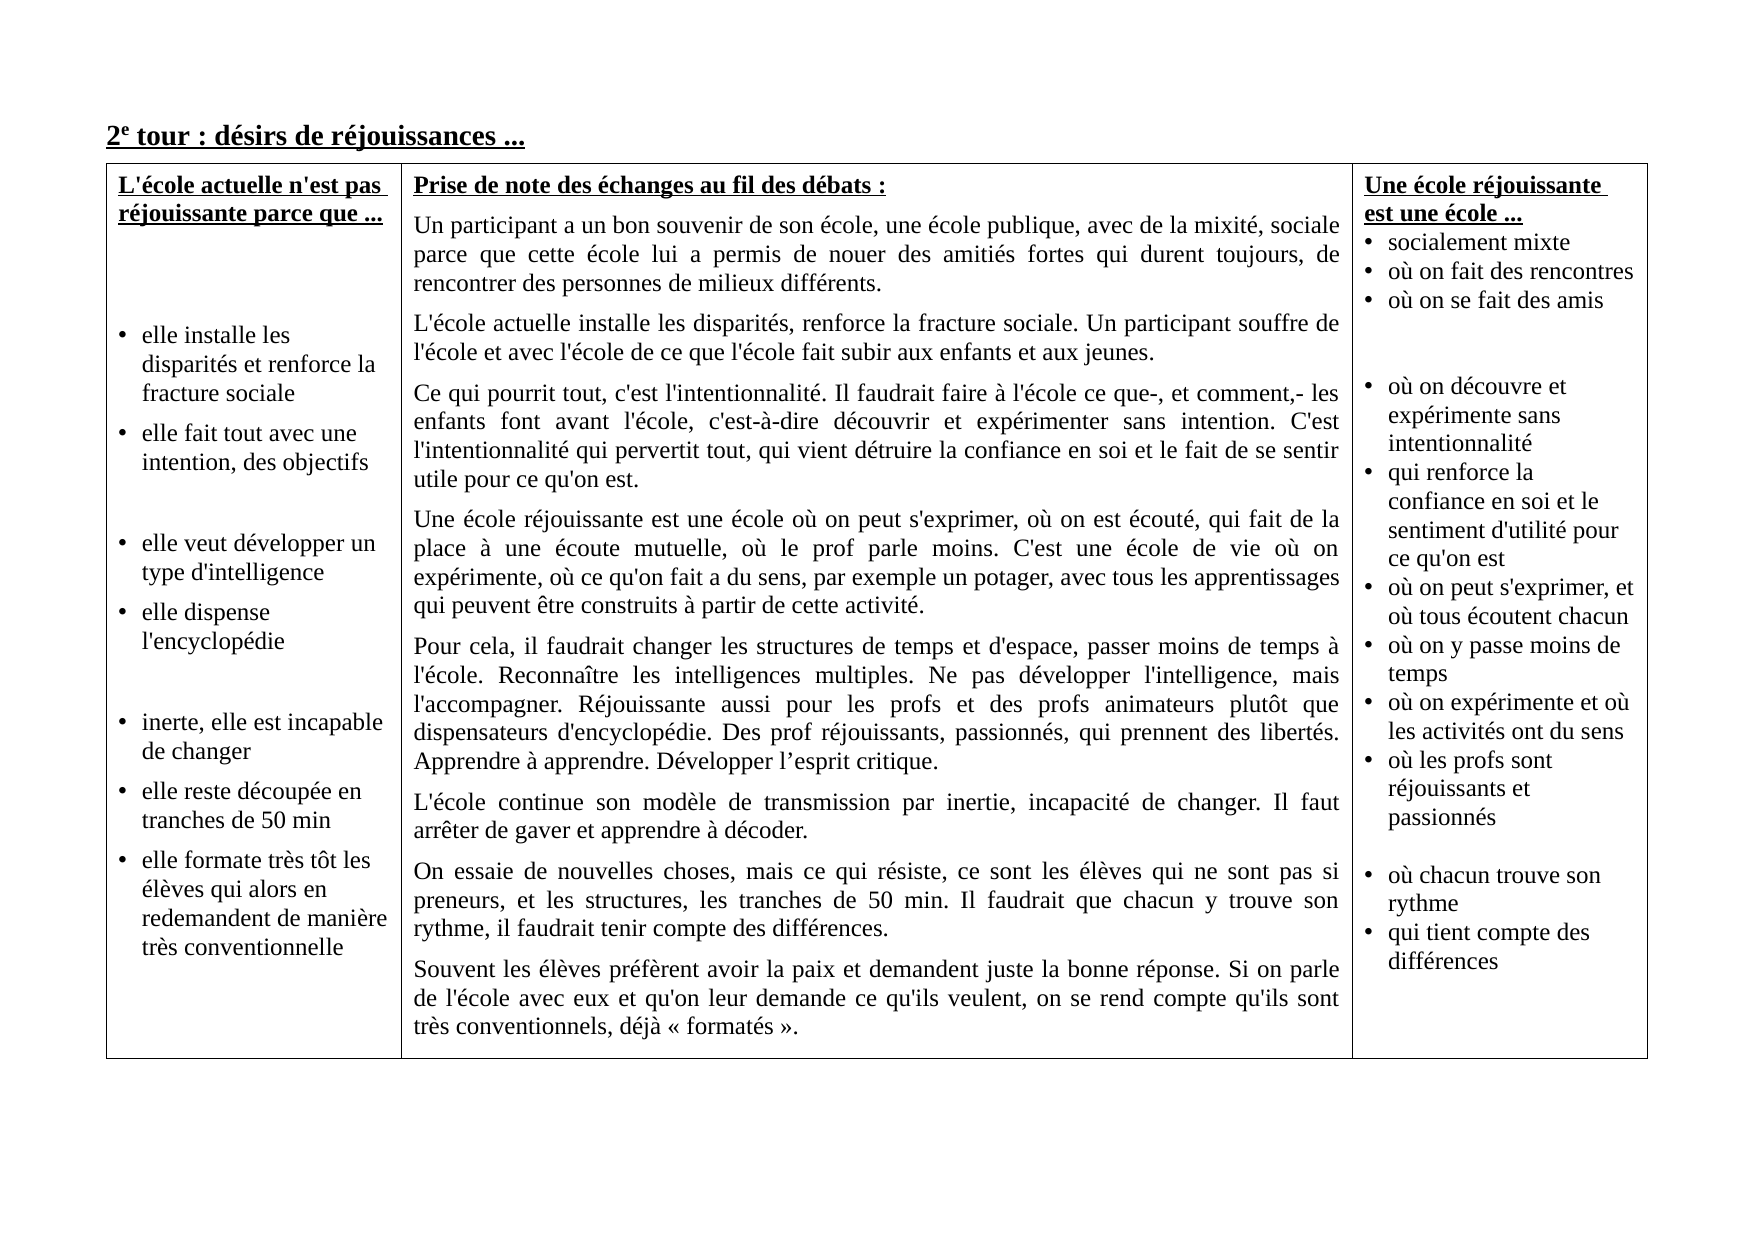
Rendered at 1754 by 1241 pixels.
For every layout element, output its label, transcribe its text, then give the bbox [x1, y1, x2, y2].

table_header Prise de note des échanges au fil des débats : Un participant a un bon souvenir de son école, une école publique, avec de la mixité, sociale parce que cette école lui a permis de nouer des amitiés fortes qui durent toujours, de rencontrer des personnes de milieux différents. L'école actuelle installe les disparités, renforce la fracture sociale. Un participant souffre de l'école et avec l'école de ce que l'école fait subir aux enfants et aux jeunes. Ce qui pourrit tout, c'est l'intentionnalité. Il faudrait faire à l'école ce que-, et comment,- les enfants font avant l'école, c'est-à-dire découvrir et expérimenter sans intention. C'est l'intentionnalité qui pervertit tout, qui vient détruire la confiance en soi et le fait de se sentir utile pour ce qu'on est. Une école réjouissante est une école où on peut s'exprimer, où on est écouté, qui fait de la place à une écoute mutuelle, où le prof parle moins. C'est une école de vie où on expérimente, où ce qu'on fait a du sens, par exemple un potager, avec tous les apprentissages qui peuvent être construits à partir de cette activité. Pour cela, il faudrait changer les structures de temps et d'espace, passer moins de temps à l'école. Reconnaître les intelligences multiples. Ne pas développer l'intelligence, mais l'accompagner. Réjouissante aussi pour les profs et des profs animateurs plutôt que dispensateurs d'encyclopédie. Des prof réjouissants, passionnés, qui prennent des libertés. Apprendre à apprendre. Développer l’esprit critique. L'école continue son modèle de transmission par inertie, incapacité de changer. Il faut arrêter de gaver et apprendre à décoder. On essaie de nouvelles choses, mais ce qui résiste, ce sont les élèves qui ne sont pas si preneurs, et les structures, les tranches de 50 min. Il faudrait que chacun y trouve son rythme, il faudrait tenir compte des différences. Souvent les élèves préfèrent avoir la paix et demandent juste la bonne réponse. Si on parle de l'école avec eux et qu'on leur demande ce qu'ils veulent, on se rend compte qu'ils sont très conventionnels, déjà « formatés ». [402, 164, 1352, 1058]
table_header Une école réjouissante est une école ... socialement mixte où on fait des rencontres où on se fait des amis où on découvre et expérimente sans intentionnalité qui renforce la confiance en soi et le sentiment d'utilité pour ce qu'on est où on peut s'exprimer, et où tous écoutent chacun où on y passe moins de temps où on expérimente et où les activités ont du sens où les profs sont réjouissants et passionnés où chacun trouve son rythme qui tient compte des différences [1353, 164, 1647, 1058]
table_header L'école actuelle n'est pas réjouissante parce que ... elle installe les disparités et renforce la fracture sociale elle fait tout avec une intention, des objectifs elle veut développer un type d'intelligence elle dispense l'encyclopédie inerte, elle est incapable de changer elle reste découpée en tranches de 50 min elle formate très tôt les élèves qui alors en redemandent de manière très conventionnelle [107, 164, 401, 1058]
text 2e tour : désirs de réjouissances ... [106, 118, 1648, 152]
